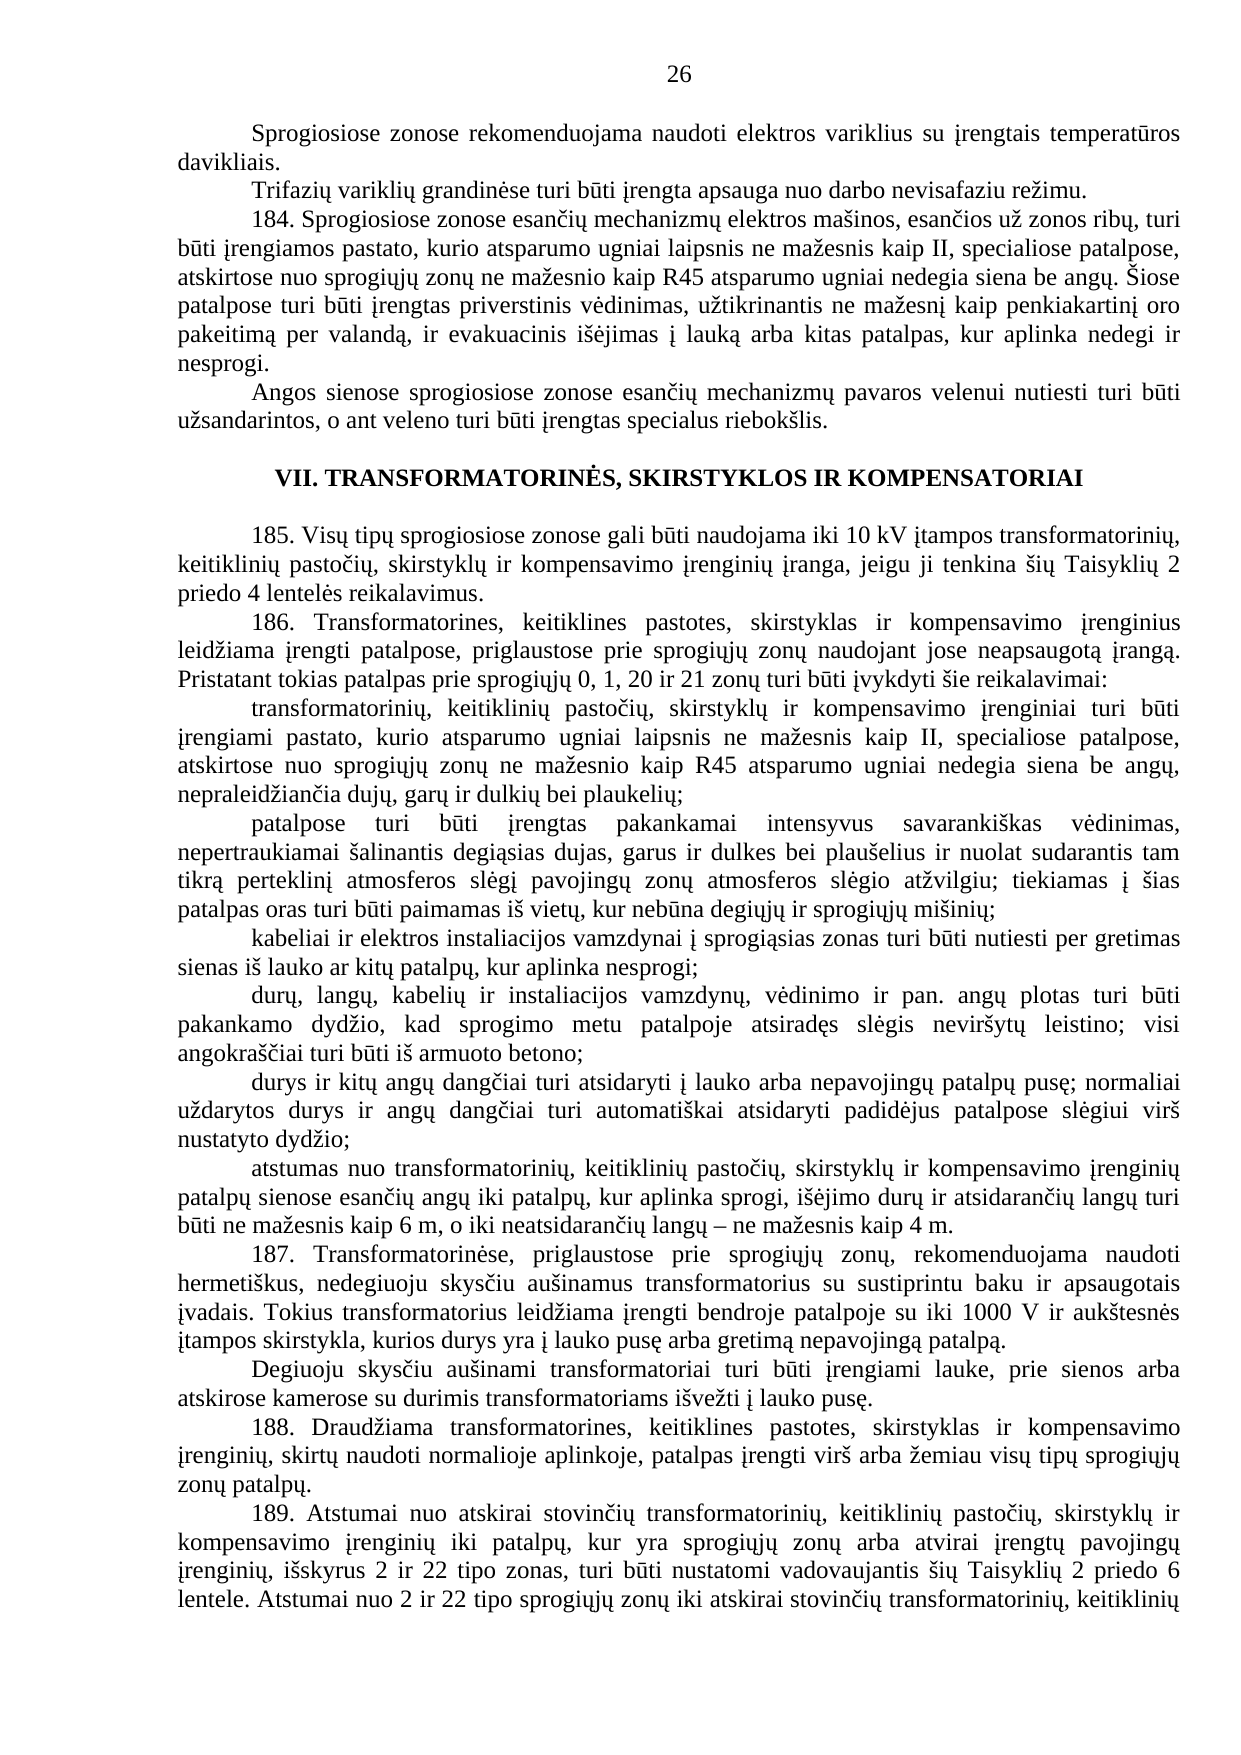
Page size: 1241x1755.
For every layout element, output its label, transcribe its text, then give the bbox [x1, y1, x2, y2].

text Angos sienose sprogiosiose zonose esančių mechanizmų pavaros velenui nutiesti turi būti užsandarintos, o ant veleno turi būti įrengtas specialus riebokšlis. [177, 377, 1181, 434]
text transformatorinių, keitiklinių pastočių, skirstyklų ir kompensavimo įrenginiai turi būti įrengiami pastato, kurio atsparumo ugniai laipsnis ne mažesnis kaip II, specialiose patalpose, atskirtose nuo sprogiųjų zonų ne mažesnio kaip R45 atsparumo ugniai nedegia siena be angų, nepraleidžiančia dujų, garų ir dulkių bei plaukelių; [177, 693, 1181, 808]
text durų, langų, kabelių ir instaliacijos vamzdynų, vėdinimo ir pan. angų plotas turi būti pakankamo dydžio, kad sprogimo metu patalpoje atsiradęs slėgis neviršytų leistino; visi angokraščiai turi būti iš armuoto betono; [177, 981, 1181, 1067]
text 189. Atstumai nuo atskirai stovinčių transformatorinių, keitiklinių pastočių, skirstyklų ir kompensavimo įrenginių iki patalpų, kur yra sprogiųjų zonų arba atvirai įrengtų pavojingų įrenginių, išskyrus 2 ir 22 tipo zonas, turi būti nustatomi vadovaujantis šių Taisyklių 2 priedo 6 lentele. Atstumai nuo 2 ir 22 tipo sprogiųjų zonų iki atskirai stovinčių transformatorinių, keitiklinių [177, 1498, 1181, 1613]
text atstumas nuo transformatorinių, keitiklinių pastočių, skirstyklų ir kompensavimo įrenginių patalpų sienose esančių angų iki patalpų, kur aplinka sprogi, išėjimo durų ir atsidarančių langų turi būti ne mažesnis kaip 6 m, o iki neatsidarančių langų – ne mažesnis kaip 4 m. [177, 1153, 1181, 1239]
text patalpose turi būti įrengtas pakankamai intensyvus savarankiškas vėdinimas, nepertraukiamai šalinantis degiąsias dujas, garus ir dulkes bei plaušelius ir nuolat sudarantis tam tikrą perteklinį atmosferos slėgį pavojingų zonų atmosferos slėgio atžvilgiu; tiekiamas į šias patalpas oras turi būti paimamas iš vietų, kur nebūna degiųjų ir sprogiųjų mišinių; [177, 808, 1181, 923]
text 184. Sprogiosiose zonose esančių mechanizmų elektros mašinos, esančios už zonos ribų, turi būti įrengiamos pastato, kurio atsparumo ugniai laipsnis ne mažesnis kaip II, specialiose patalpose, atskirtose nuo sprogiųjų zonų ne mažesnio kaip R45 atsparumo ugniai nedegia siena be angų. Šiose patalpose turi būti įrengtas priverstinis vėdinimas, užtikrinantis ne mažesnį kaip penkiakartinį oro pakeitimą per valandą, ir evakuacinis išėjimas į lauką arba kitas patalpas, kur aplinka nedegi ir nesprogi. [177, 204, 1181, 377]
text durys ir kitų angų dangčiai turi atsidaryti į lauko arba nepavojingų patalpų pusę; normaliai uždarytos durys ir angų dangčiai turi automatiškai atsidaryti padidėjus patalpose slėgiui virš nustatyto dydžio; [177, 1067, 1181, 1153]
text kabeliai ir elektros instaliacijos vamzdynai į sprogiąsias zonas turi būti nutiesti per gretimas sienas iš lauko ar kitų patalpų, kur aplinka nesprogi; [177, 923, 1181, 981]
text Trifazių variklių grandinėse turi būti įrengta apsauga nuo darbo nevisafaziu režimu. [177, 176, 1181, 204]
text Sprogiosiose zonose rekomenduojama naudoti elektros variklius su įrengtais temperatūros davikliais. [177, 118, 1181, 176]
text 187. Transformatorinėse, priglaustose prie sprogiųjų zonų, rekomenduojama naudoti hermetiškus, nedegiuoju skysčiu aušinamus transformatorius su sustiprintu baku ir apsaugotais įvadais. Tokius transformatorius leidžiama įrengti bendroje patalpoje su iki 1000 V ir aukštesnės įtampos skirstykla, kurios durys yra į lauko pusę arba gretimą nepavojingą patalpą. [177, 1239, 1181, 1354]
text 186. Transformatorines, keitiklines pastotes, skirstyklas ir kompensavimo įrenginius leidžiama įrengti patalpose, priglaustose prie sprogiųjų zonų naudojant jose neapsaugotą įrangą. Pristatant tokias patalpas prie sprogiųjų 0, 1, 20 ir 21 zonų turi būti įvykdyti šie reikalavimai: [177, 607, 1181, 693]
text Degiuoju skysčiu aušinami transformatoriai turi būti įrengiami lauke, prie sienos arba atskirose kamerose su durimis transformatoriams išvežti į lauko pusę. [177, 1354, 1181, 1412]
text 185. Visų tipų sprogiosiose zonose gali būti naudojama iki 10 kV įtampos transformatorinių, keitiklinių pastočių, skirstyklų ir kompensavimo įrenginių įranga, jeigu ji tenkina šių Taisyklių 2 priedo 4 lentelės reikalavimus. [177, 521, 1181, 607]
text VII. TRANSFORMATORINĖS, SKIRSTYKLOS IR KOMPENSATORIAI [177, 463, 1181, 492]
text 188. Draudžiama transformatorines, keitiklines pastotes, skirstyklas ir kompensavimo įrenginių, skirtų naudoti normalioje aplinkoje, patalpas įrengti virš arba žemiau visų tipų sprogiųjų zonų patalpų. [177, 1412, 1181, 1498]
